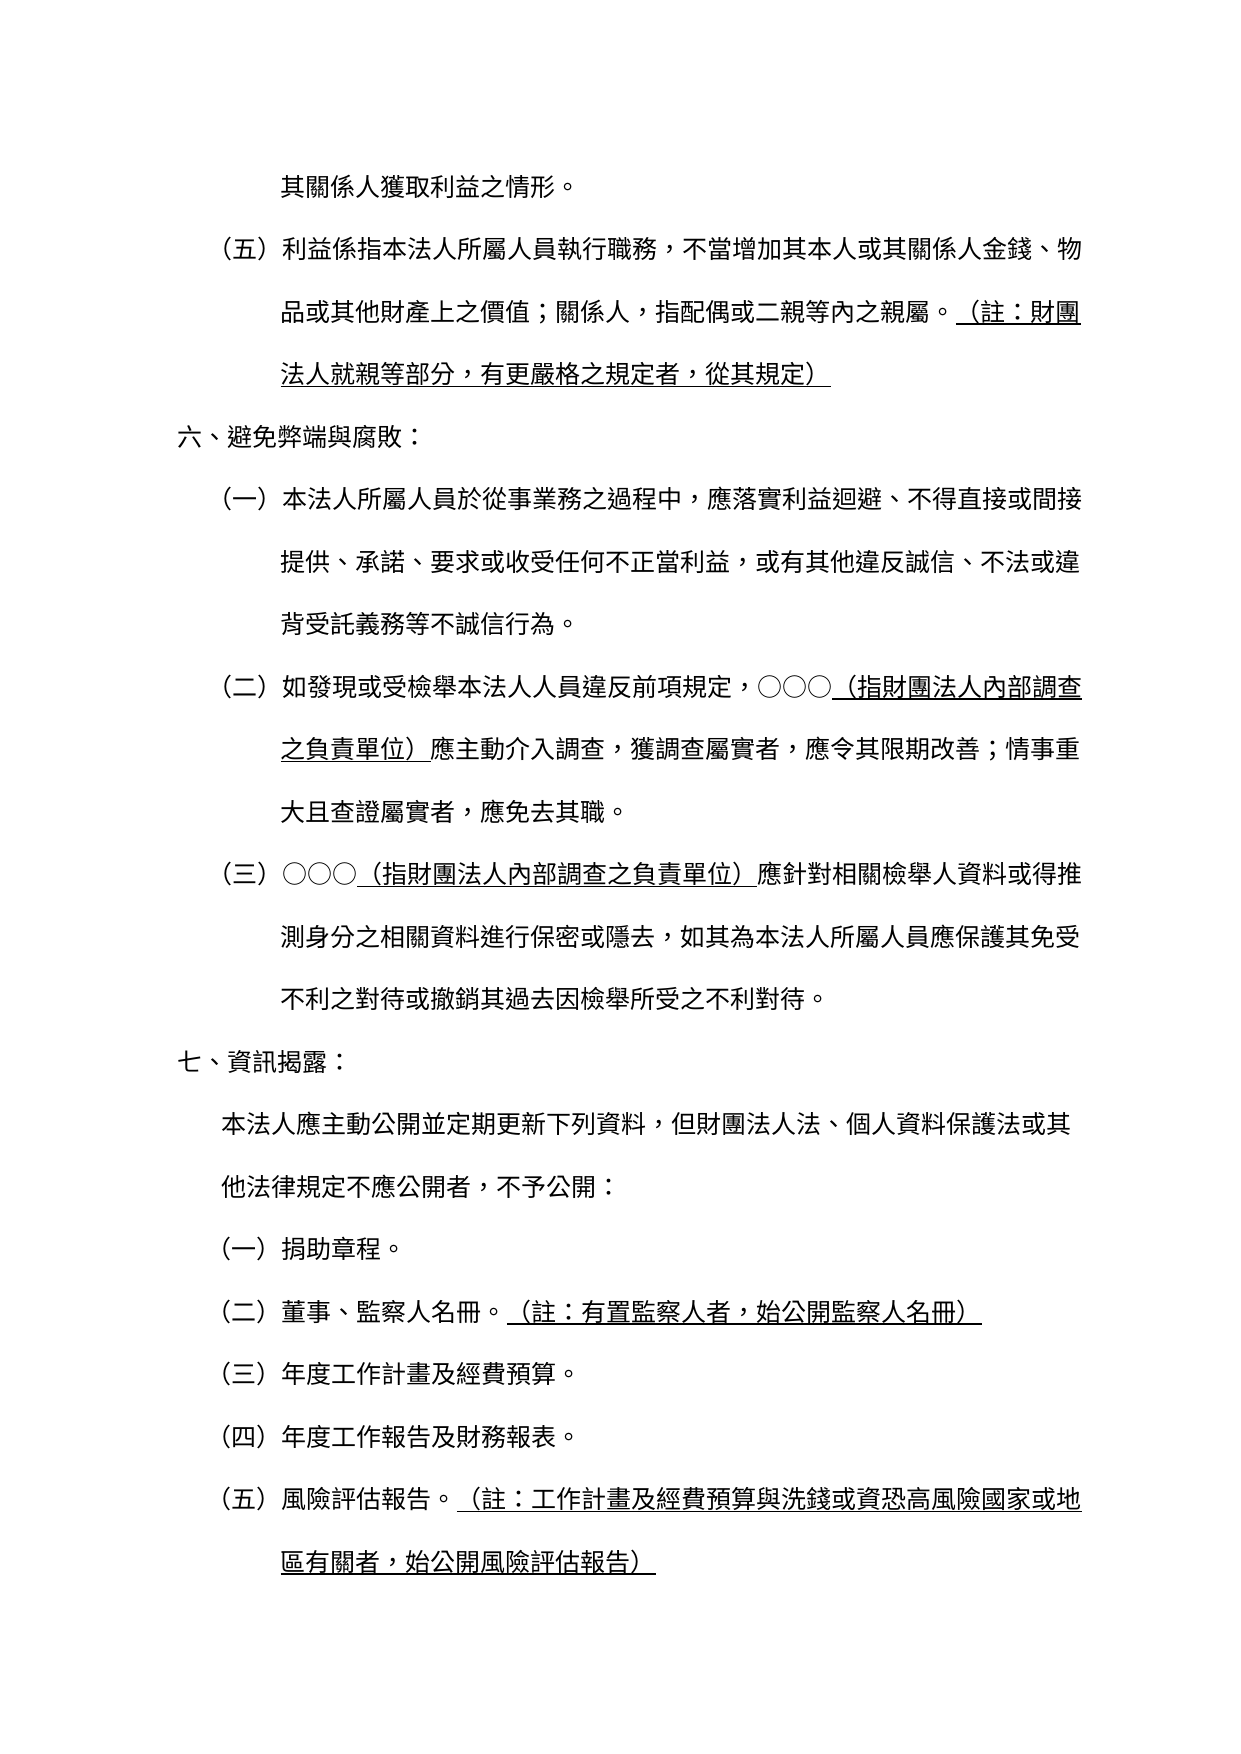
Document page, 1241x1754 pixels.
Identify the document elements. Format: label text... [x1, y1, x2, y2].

text （一）捐助章程。 [207, 1206, 1092, 1268]
text （二）董事、監察人名冊。（註：有置監察人者，始公開監察人名冊） [207, 1268, 1092, 1331]
text （三）年度工作計畫及經費預算。 [207, 1331, 1092, 1393]
text （一）本法人所屬人員於從事業務之過程中，應落實利益迴避、不得直接或間接提供、承諾、要求或收受任何不正當利益，或有其他違反誠信、不法或違背受託義務等不誠信行為。 [207, 456, 1092, 643]
text （二）如發現或受檢舉本法人人員違反前項規定，○○○（指財團法人內部調查之負責單位）應主動介入調查，獲調查屬實者，應令其限期改善；情事重大且查證屬實者，應免去其職。 [207, 643, 1092, 831]
text 本法人應主動公開並定期更新下列資料，但財團法人法、個人資料保護法或其他法律規定不應公開者，不予公開： [221, 1081, 1092, 1206]
text 其關係人獲取利益之情形。 [207, 143, 1092, 206]
text 六、避免弊端與腐敗： [177, 393, 1092, 456]
text （三）○○○（指財團法人內部調查之負責單位）應針對相關檢舉人資料或得推測身分之相關資料進行保密或隱去，如其為本法人所屬人員應保護其免受不利之對待或撤銷其過去因檢舉所受之不利對待。 [207, 831, 1092, 1018]
text 七、資訊揭露： [177, 1018, 1092, 1081]
text （四）年度工作報告及財務報表。 [207, 1393, 1092, 1456]
text （五）風險評估報告。（註：工作計畫及經費預算與洗錢或資恐高風險國家或地區有關者，始公開風險評估報告） [207, 1456, 1092, 1581]
text （五）利益係指本法人所屬人員執行職務，不當增加其本人或其關係人金錢、物品或其他財產上之價值；關係人，指配偶或二親等內之親屬。（註：財團法人就親等部分，有更嚴格之規定者，從其規定） [207, 206, 1092, 393]
